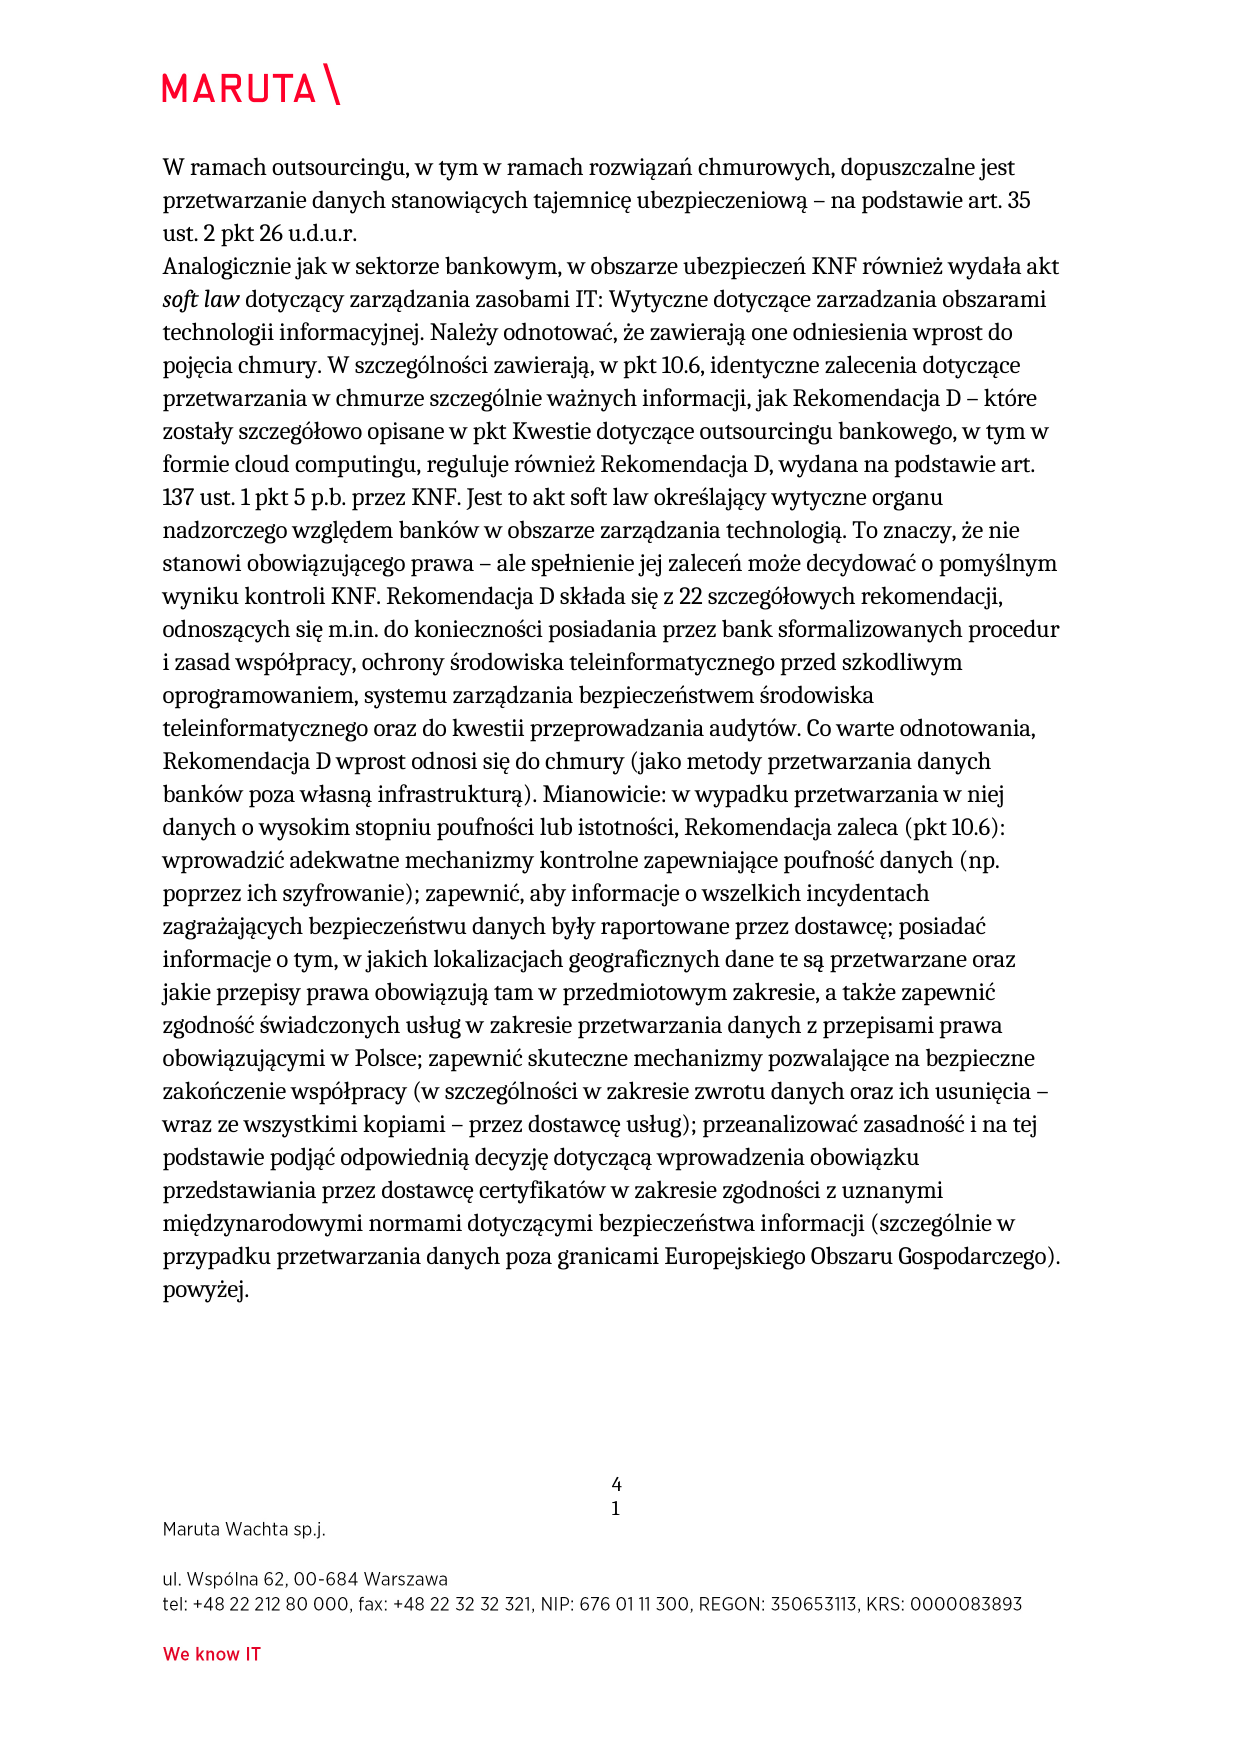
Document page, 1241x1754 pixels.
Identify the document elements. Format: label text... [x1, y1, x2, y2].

subtitle W ramach outsourcingu, w tym w ramach rozwiązań chmurowych, dopuszczalne jest przetwarzanie danych stanowiących tajemnicę ubezpieczeniową – na podstawie art. 35 ust. 2 pkt 26 u.d.u.r. [162, 153, 1063, 247]
subtitle Analogicznie jak w sektorze bankowym, w obszarze ubezpieczeń KNF również wydała akt soft law dotyczący zarządzania zasobami IT: Wytyczne dotyczące zarzadzania obszarami technologii informacyjnej. Należy odnotować, że zawierają one odniesienia wprost do pojęcia chmury. W szczególności zawierają, w pkt 10.6, identyczne zalecenia dotyczące przetwarzania w chmurze szczególnie ważnych informacji, jak Rekomendacja D – które zostały szczegółowo opisane w pkt Kwestie dotyczące outsourcingu bankowego, w tym w formie cloud computingu, reguluje również Rekomendacja D, wydana na podstawie art. 137 ust. 1 pkt 5 p.b. przez KNF. Jest to akt soft law określający wytyczne organu nadzorczego względem banków w obszarze zarządzania technologią. To znaczy, że nie stanowi obowiązującego prawa – ale spełnienie jej zaleceń może decydować o pomyślnym wyniku kontroli KNF. Rekomendacja D składa się z 22 szczegółowych rekomendacji, odnoszących się m.in. do konieczności posiadania przez bank sformalizowanych procedur i zasad współpracy, ochrony środowiska teleinformatycznego przed szkodliwym oprogramowaniem, systemu zarządzania bezpieczeństwem środowiska teleinformatycznego oraz do kwestii przeprowadzania audytów. Co warte odnotowania, Rekomendacja D wprost odnosi się do chmury (jako metody przetwarzania danych banków poza własną infrastrukturą). Mianowicie: w wypadku przetwarzania w niej danych o wysokim stopniu poufności lub istotności, Rekomendacja zaleca (pkt 10.6): wprowadzić adekwatne mechanizmy kontrolne zapewniające poufność danych (np. poprzez ich szyfrowanie); zapewnić, aby informacje o wszelkich incydentach zagrażających bezpieczeństwu danych były raportowane przez dostawcę; posiadać informacje o tym, w jakich lokalizacjach geograficznych dane te są̨ przetwarzane oraz jakie przepisy prawa obowiązują̨ tam w przedmiotowym zakresie, a także zapewnić zgodność świadczonych usług w zakresie przetwarzania danych z przepisami prawa obowiązującymi w Polsce; zapewnić skuteczne mechanizmy pozwalające na bezpieczne zakończenie współpracy (w szczególności w zakresie zwrotu danych oraz ich usunięcia – wraz ze wszystkimi kopiami – przez dostawcę usług); przeanalizować zasadność i na tej podstawie podjąć odpowiednią decyzję dotyczącą wprowadzenia obowiązku przedstawiania przez dostawcę certyfikatów w zakresie zgodności z uznanymi międzynarodowymi normami dotyczącymi bezpieczeństwa informacji (szczególnie w przypadku przetwarzania danych poza granicami Europejskiego Obszaru Gospodarczego). powyżej. [162, 252, 1063, 1304]
